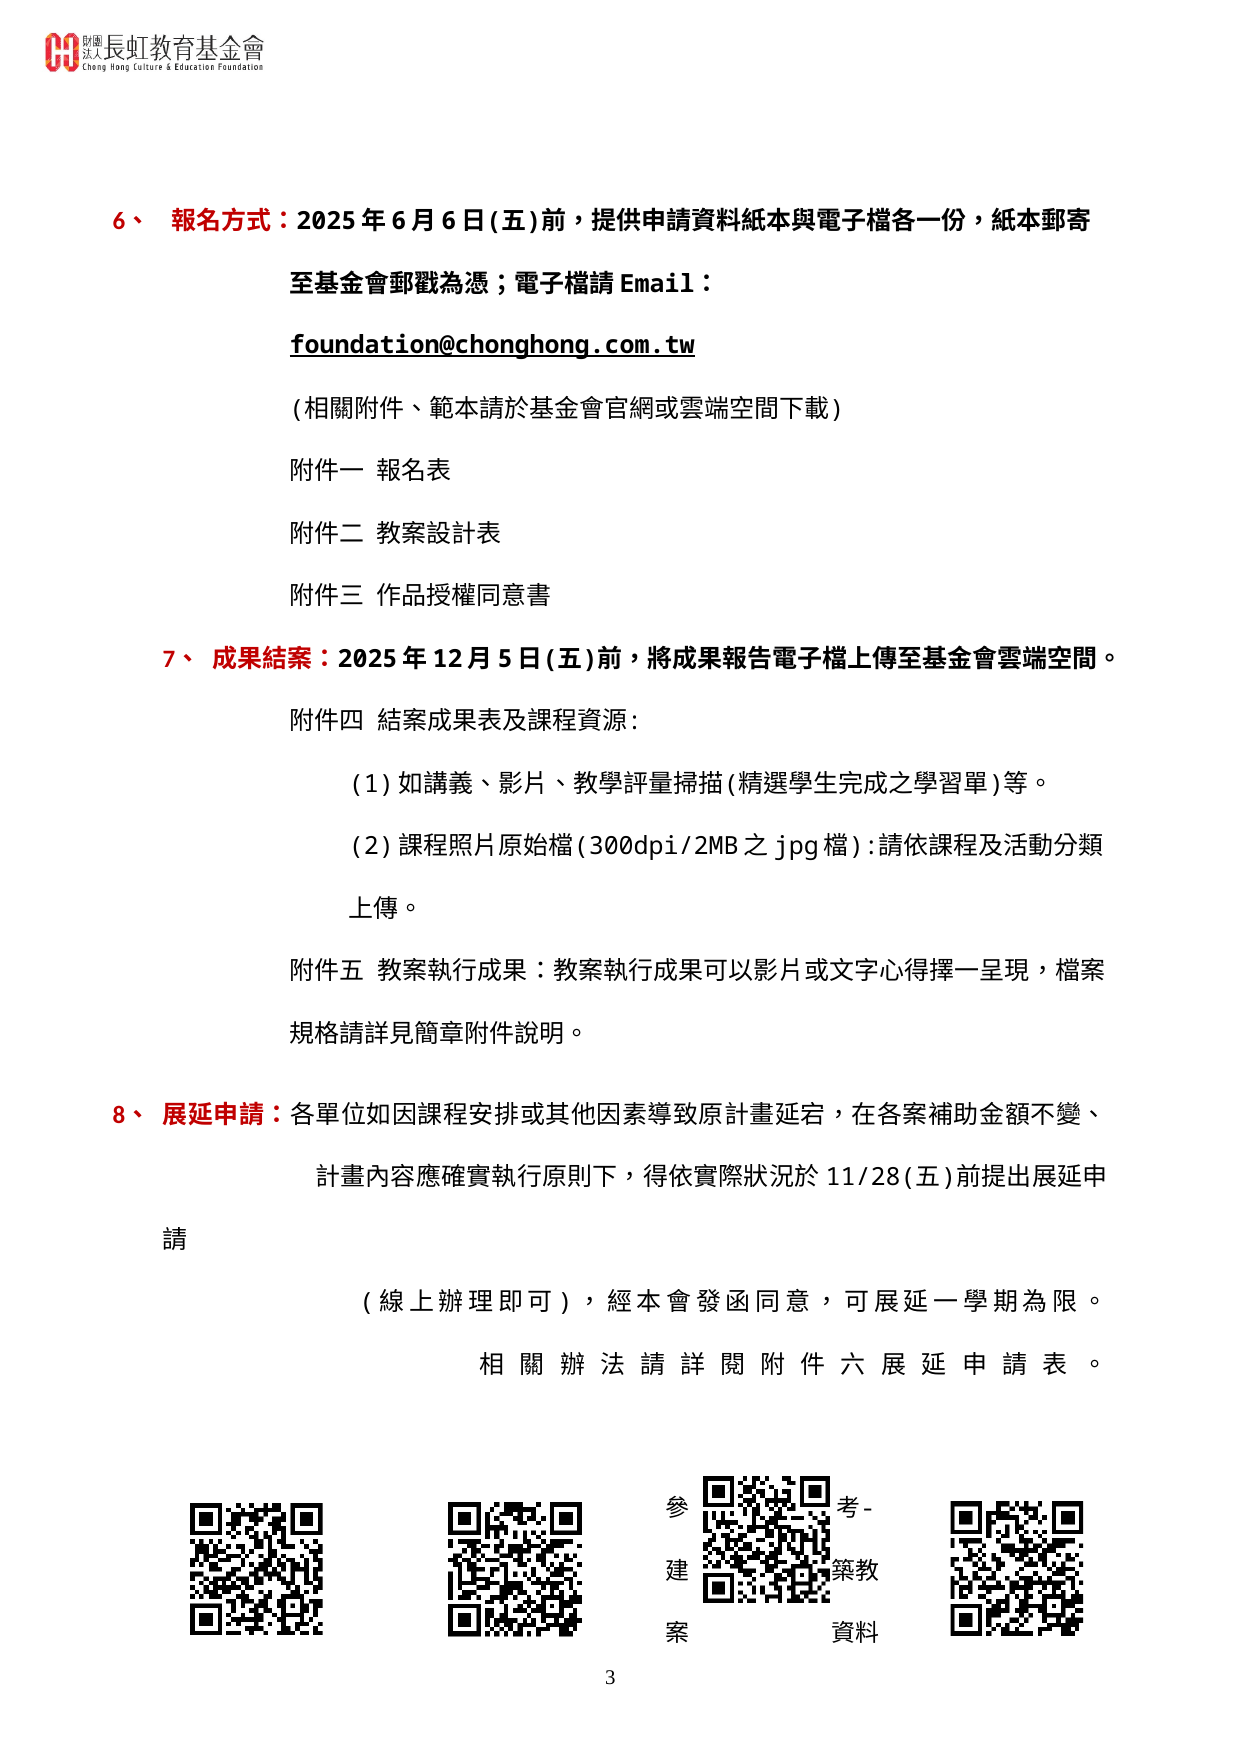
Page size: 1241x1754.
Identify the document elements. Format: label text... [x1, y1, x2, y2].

table_header [389, 1446, 640, 1652]
text 附件一 報名表 [112, 427, 1107, 489]
list 如講義、影片、教學評量掃描(精選學生完成之學習單)等。 [348, 739, 1107, 802]
table_header [891, 1446, 1142, 1652]
text 附件五 教案執行成果：教案執行成果可以影片或文字心得擇一呈現，檔案規格請詳見簡章附件說明。 [289, 927, 1107, 1052]
list 展延申請：各單位如因課程安排或其他因素導致原計畫延宕，在各案補助金額不變、 計畫內容應確實執行原則下，得依實際狀況於11/28(五)前提出展延申請 (線上辦理即可)，經本會發函同意，可展延一學期為限。 相關辦法請詳閱附件六展延申請表。 [112, 1071, 1107, 1446]
text 附件四 結案成果表及課程資源: [289, 677, 1107, 739]
table_header 參考-建築教案資料 [640, 1446, 891, 1652]
table_header [138, 1446, 389, 1652]
list 課程照片原始檔(300dpi/2MB之jpg檔):請依課程及活動分類上傳。 [348, 802, 1107, 927]
text 附件三 作品授權同意書 [112, 552, 1107, 614]
list 成果結案：2025年12月5日(五)前，將成果報告電子檔上傳至基金會雲端空間。 [162, 614, 1107, 677]
list 報名方式：2025年6月6日(五)前，提供申請資料紙本與電子檔各一份，紙本郵寄至基金會郵戳為憑；電子檔請Email：foundation@chonghong.com.tw [112, 177, 1107, 364]
text (相關附件、範本請於基金會官網或雲端空間下載) [112, 364, 1107, 427]
text 附件二 教案設計表 [112, 489, 1107, 552]
